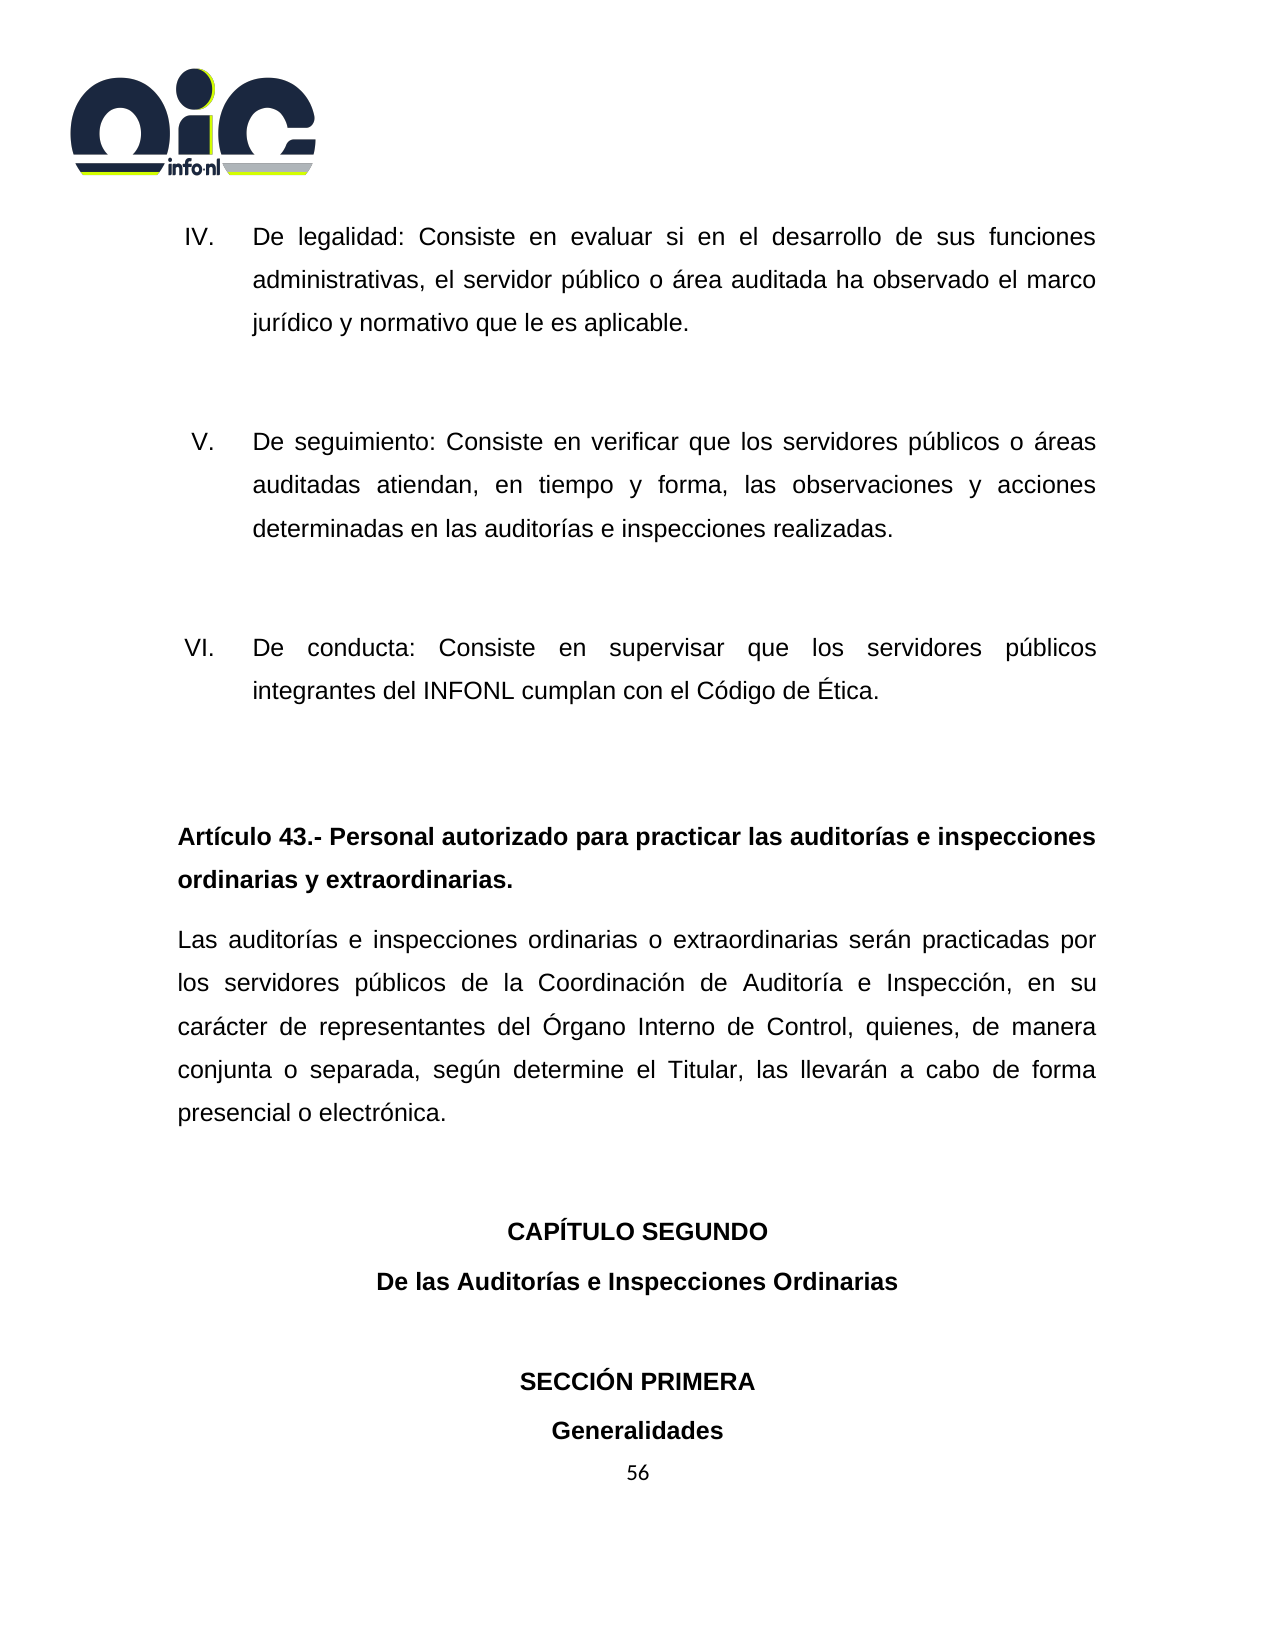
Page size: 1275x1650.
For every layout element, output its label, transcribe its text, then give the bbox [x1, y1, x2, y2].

text SECCIÓN PRIMERA [177, 1366, 1098, 1395]
list De legalidad: Consiste en evaluar si en el desarrollo de sus funciones administrativas, el servidor público o área auditada ha observado el marco jurídico y normativo que le es aplicable. [215, 222, 1098, 337]
text De las Auditorías e Inspecciones Ordinarias [177, 1267, 1098, 1296]
text CAPÍTULO SEGUNDO [177, 1217, 1098, 1246]
list De conducta: Consiste en supervisar que los servidores públicos integrantes del INFONL cumplan con el Código de Ética. [215, 633, 1098, 705]
list De seguimiento: Consiste en verificar que los servidores públicos o áreas auditadas atiendan, en tiempo y forma, las observaciones y acciones determinadas en las auditorías e inspecciones realizadas. [215, 427, 1098, 542]
text Artículo 43.- Personal autorizado para practicar las auditorías e inspecciones ordinarias y extraordinarias. [177, 822, 1098, 894]
text Las auditorías e inspecciones ordinarias o extraordinarias serán practicadas por los servidores públicos de la Coordinación de Auditoría e Inspección, en su carácter de representantes del Órgano Interno de Control, quienes, de manera conjunta o separada, según determine el Titular, las llevarán a cabo de forma presencial o electrónica. [177, 925, 1098, 1127]
text Generalidades [177, 1416, 1098, 1445]
